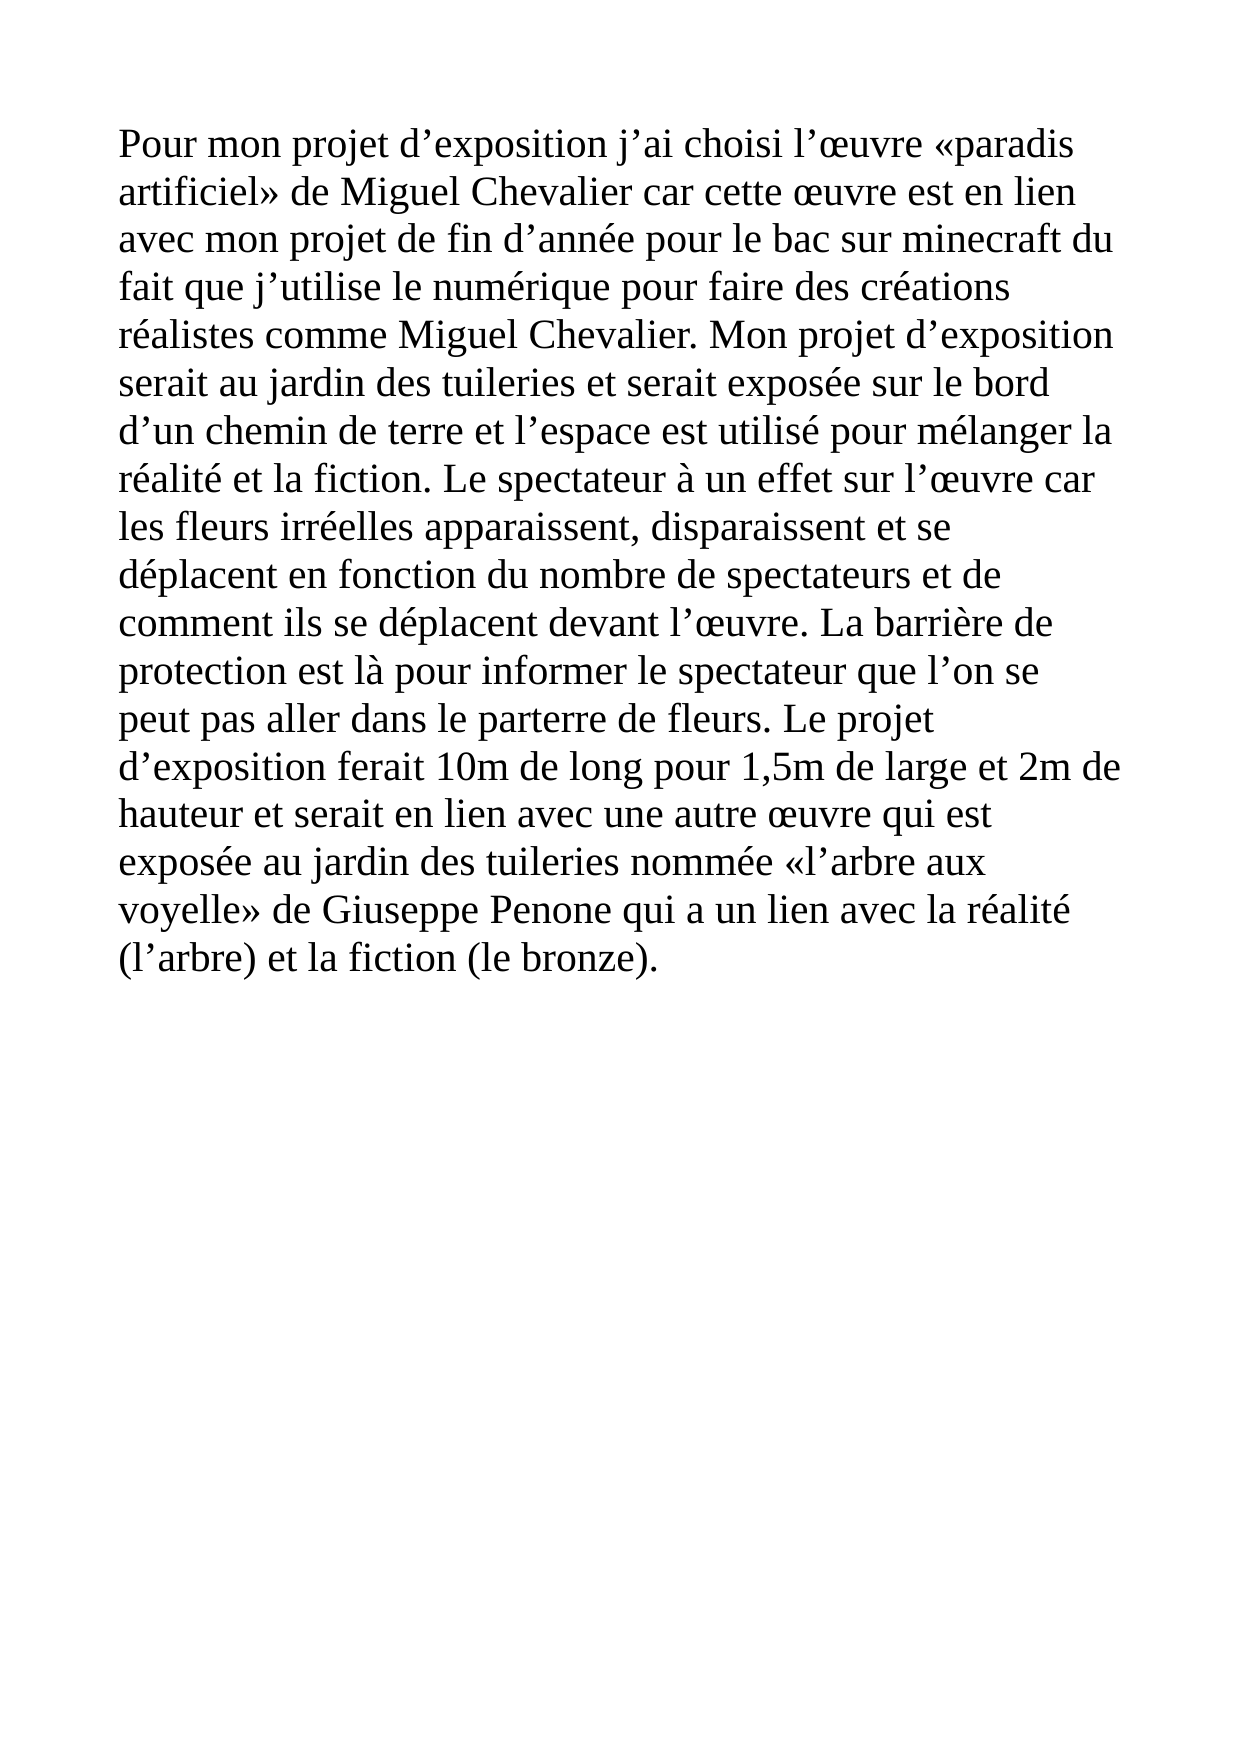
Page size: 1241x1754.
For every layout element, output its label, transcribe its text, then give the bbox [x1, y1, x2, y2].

text Pour mon projet d’exposition j’ai choisi l’œuvre «paradis artificiel» de Miguel Chevalier car cette œuvre est en lien avec mon projet de fin d’année pour le bac sur minecraft du fait que j’utilise le numérique pour faire des créations réalistes comme Miguel Chevalier. Mon projet d’exposition serait au jardin des tuileries et serait exposée sur le bord d’un chemin de terre et l’espace est utilisé pour mélanger la réalité et la fiction. Le spectateur à un effet sur l’œuvre car les fleurs irréelles apparaissent, disparaissent et se déplacent en fonction du nombre de spectateurs et de comment ils se déplacent devant l’œuvre. La barrière de protection est là pour informer le spectateur que l’on se peut pas aller dans le parterre de fleurs. Le projet d’exposition ferait 10m de long pour 1,5m de large et 2m de hauteur et serait en lien avec une autre œuvre qui est exposée au jardin des tuileries nommée «l’arbre aux voyelle» de Giuseppe Penone qui a un lien avec la réalité (l’arbre) et la fiction (le bronze). [118, 118, 1122, 981]
